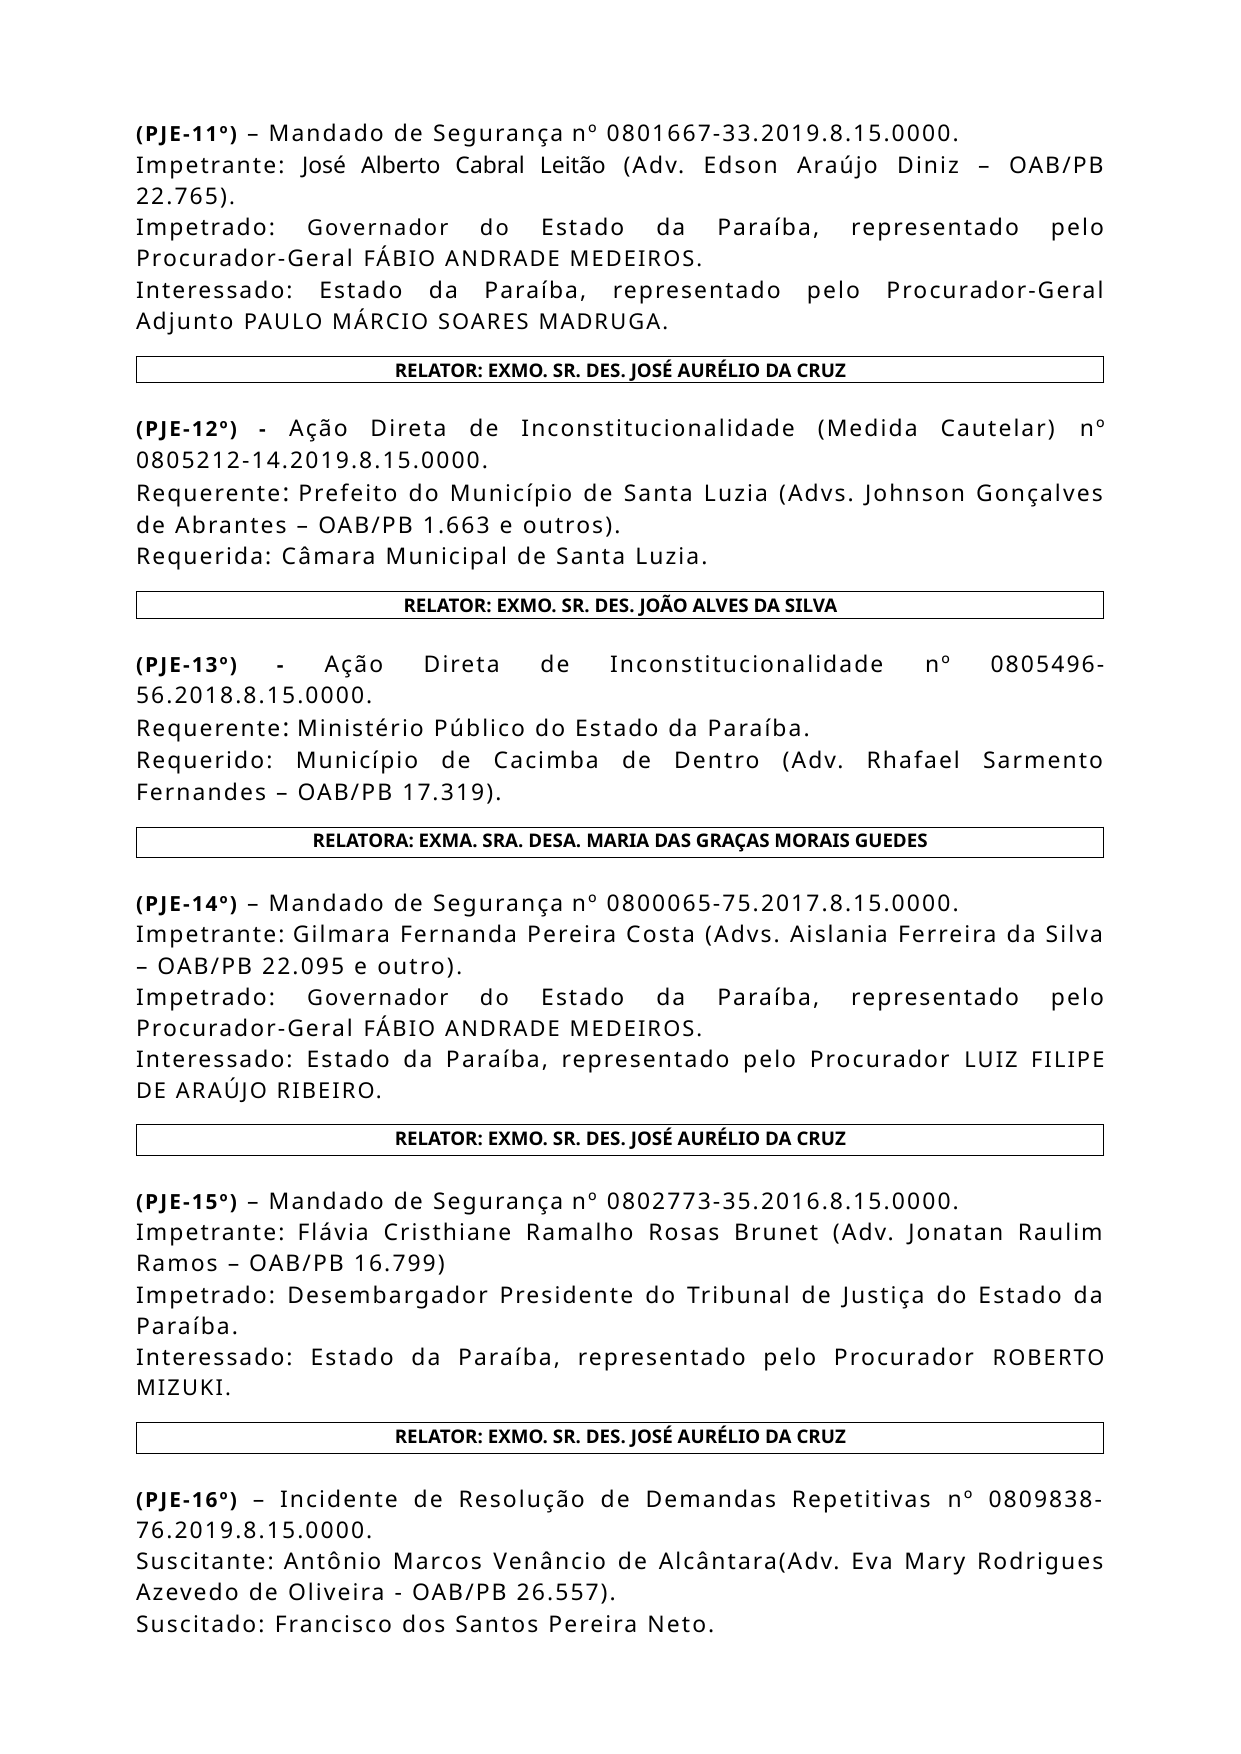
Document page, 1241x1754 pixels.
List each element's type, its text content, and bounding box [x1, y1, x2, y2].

text Requerido: Município de Cacimba de Dentro (Adv. Rhafael Sarmento Fernandes – OAB/PB 17.319). [136, 744, 1104, 807]
text Impetrado: Governador do Estado da Paraíba, representado pelo Procurador-Geral FÁBIO ANDRADE MEDEIROS. [136, 981, 1104, 1043]
text (PJE-13º) - Ação Direta de Inconstitucionalidade nº 0805496-56.2018.8.15.0000. [136, 648, 1104, 710]
text Requerente: Ministério Público do Estado da Paraíba. [136, 710, 1104, 744]
text Interessado: Estado da Paraíba, representado pelo Procurador ROBERTO MIZUKI. [136, 1341, 1104, 1402]
text (PJE-11º) – Mandado de Segurança nº 0801667-33.2019.8.15.0000. [136, 117, 1102, 148]
text (PJE-15º) – Mandado de Segurança nº 0802773-35.2016.8.15.0000. [136, 1185, 1102, 1216]
text RELATOR: EXMO. SR. DES. JOÃO ALVES DA SILVA [137, 592, 1103, 618]
text Impetrado: Governador do Estado da Paraíba, representado pelo Procurador-Geral FÁBIO ANDRADE MEDEIROS. [136, 211, 1104, 273]
text (PJE-12º) - Ação Direta de Inconstitucionalidade (Medida Cautelar) nº 0805212-14.2019.8.15.0000. [136, 412, 1104, 475]
text RELATORA: EXMA. SRA. DESA. MARIA DAS GRAÇAS MORAIS GUEDES [137, 828, 1103, 857]
text Impetrante: José Alberto Cabral Leitão (Adv. Edson Araújo Diniz – OAB/PB 22.765). [136, 148, 1104, 211]
text Impetrado: Desembargador Presidente do Tribunal de Justiça do Estado da Paraíba. [136, 1278, 1104, 1341]
text Suscitante: Antônio Marcos Venâncio de Alcântara(Adv. Eva Mary Rodrigues Azevedo de Oliveira - OAB/PB 26.557). [136, 1545, 1104, 1607]
text Suscitado: Francisco dos Santos Pereira Neto. [136, 1607, 1104, 1639]
text RELATOR: EXMO. SR. DES. JOSÉ AURÉLIO DA CRUZ [137, 1423, 1103, 1453]
text Requerida: Câmara Municipal de Santa Luzia. [136, 540, 1104, 571]
text (PJE-16º) – Incidente de Resolução de Demandas Repetitivas nº 0809838-76.2019.8.15.0000. [136, 1482, 1102, 1545]
text Impetrante: Gilmara Fernanda Pereira Costa (Advs. Aislania Ferreira da Silva – OAB/PB 22.095 e outro). [136, 918, 1104, 981]
text Interessado: Estado da Paraíba, representado pelo Procurador-Geral Adjunto PAULO MÁRCIO SOARES MADRUGA. [136, 273, 1104, 336]
text (PJE-14º) – Mandado de Segurança nº 0800065-75.2017.8.15.0000. [136, 887, 1102, 918]
text RELATOR: EXMO. SR. DES. JOSÉ AURÉLIO DA CRUZ [137, 1125, 1103, 1155]
text Interessado: Estado da Paraíba, representado pelo Procurador LUIZ FILIPE DE ARAÚJO RIBEIRO. [136, 1043, 1104, 1104]
text RELATOR: EXMO. SR. DES. JOSÉ AURÉLIO DA CRUZ [137, 357, 1103, 382]
text Impetrante: Flávia Cristhiane Ramalho Rosas Brunet (Adv. Jonatan Raulim Ramos – OAB/PB 16.799) [136, 1216, 1104, 1278]
text Requerente: Prefeito do Município de Santa Luzia (Advs. Johnson Gonçalves de Abrantes – OAB/PB 1.663 e outros). [136, 475, 1104, 540]
